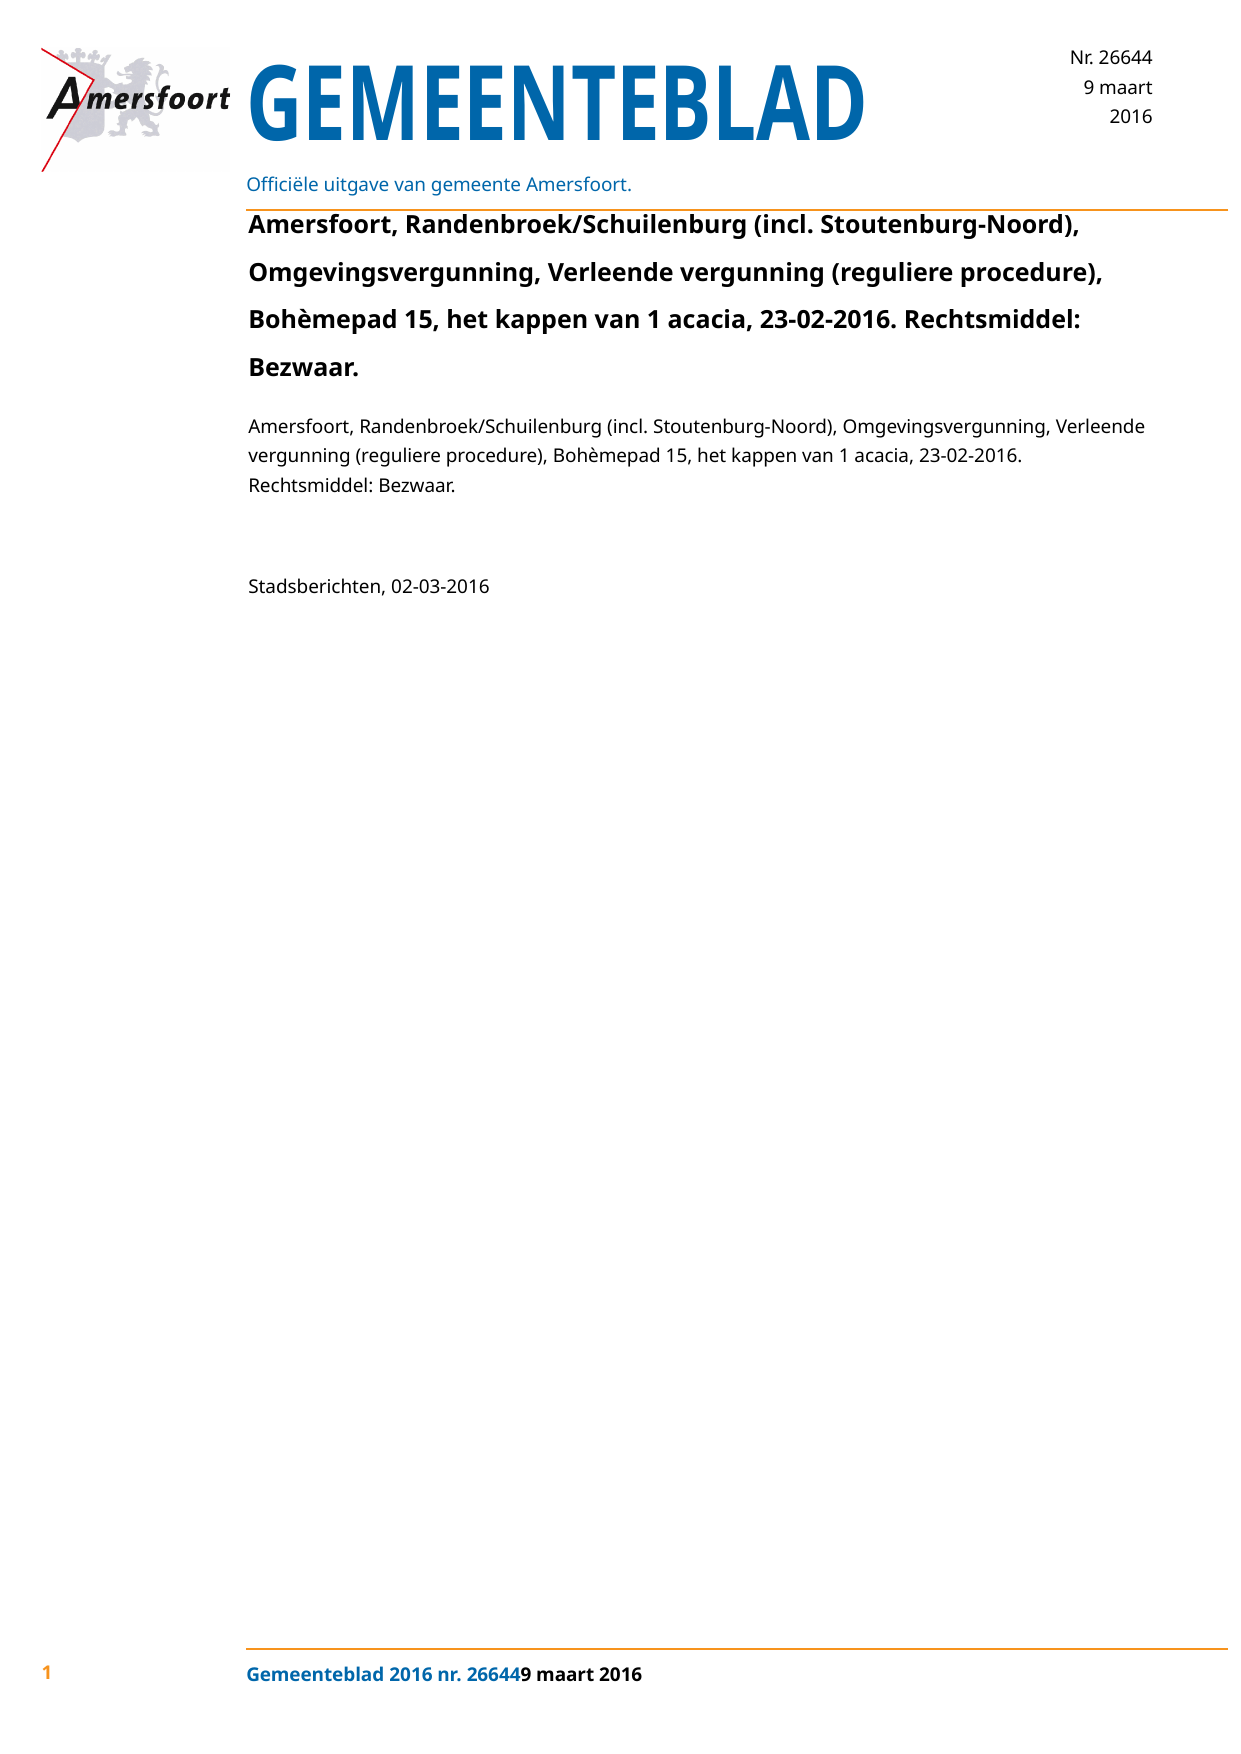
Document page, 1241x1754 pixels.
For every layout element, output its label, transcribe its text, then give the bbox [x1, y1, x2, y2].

text Amersfoort, Randenbroek/Schuilenburg (incl. Stoutenburg-Noord), Omgevingsvergunning, Verleende vergunning (reguliere procedure), Bohèmepad 15, het kappen van 1 acacia, 23-02-2016. Rechtsmiddel: Bezwaar. [248, 413, 1152, 498]
text Amersfoort, Randenbroek/Schuilenburg (incl. Stoutenburg-Noord), Omgevingsvergunning, Verleende vergunning (reguliere procedure), Bohèmepad 15, het kappen van 1 acacia, 23-02-2016. Rechtsmiddel: Bezwaar. [248, 211, 1152, 384]
text Stadsberichten, 02-03-2016 [248, 573, 1152, 599]
picture [41, 47, 231, 172]
